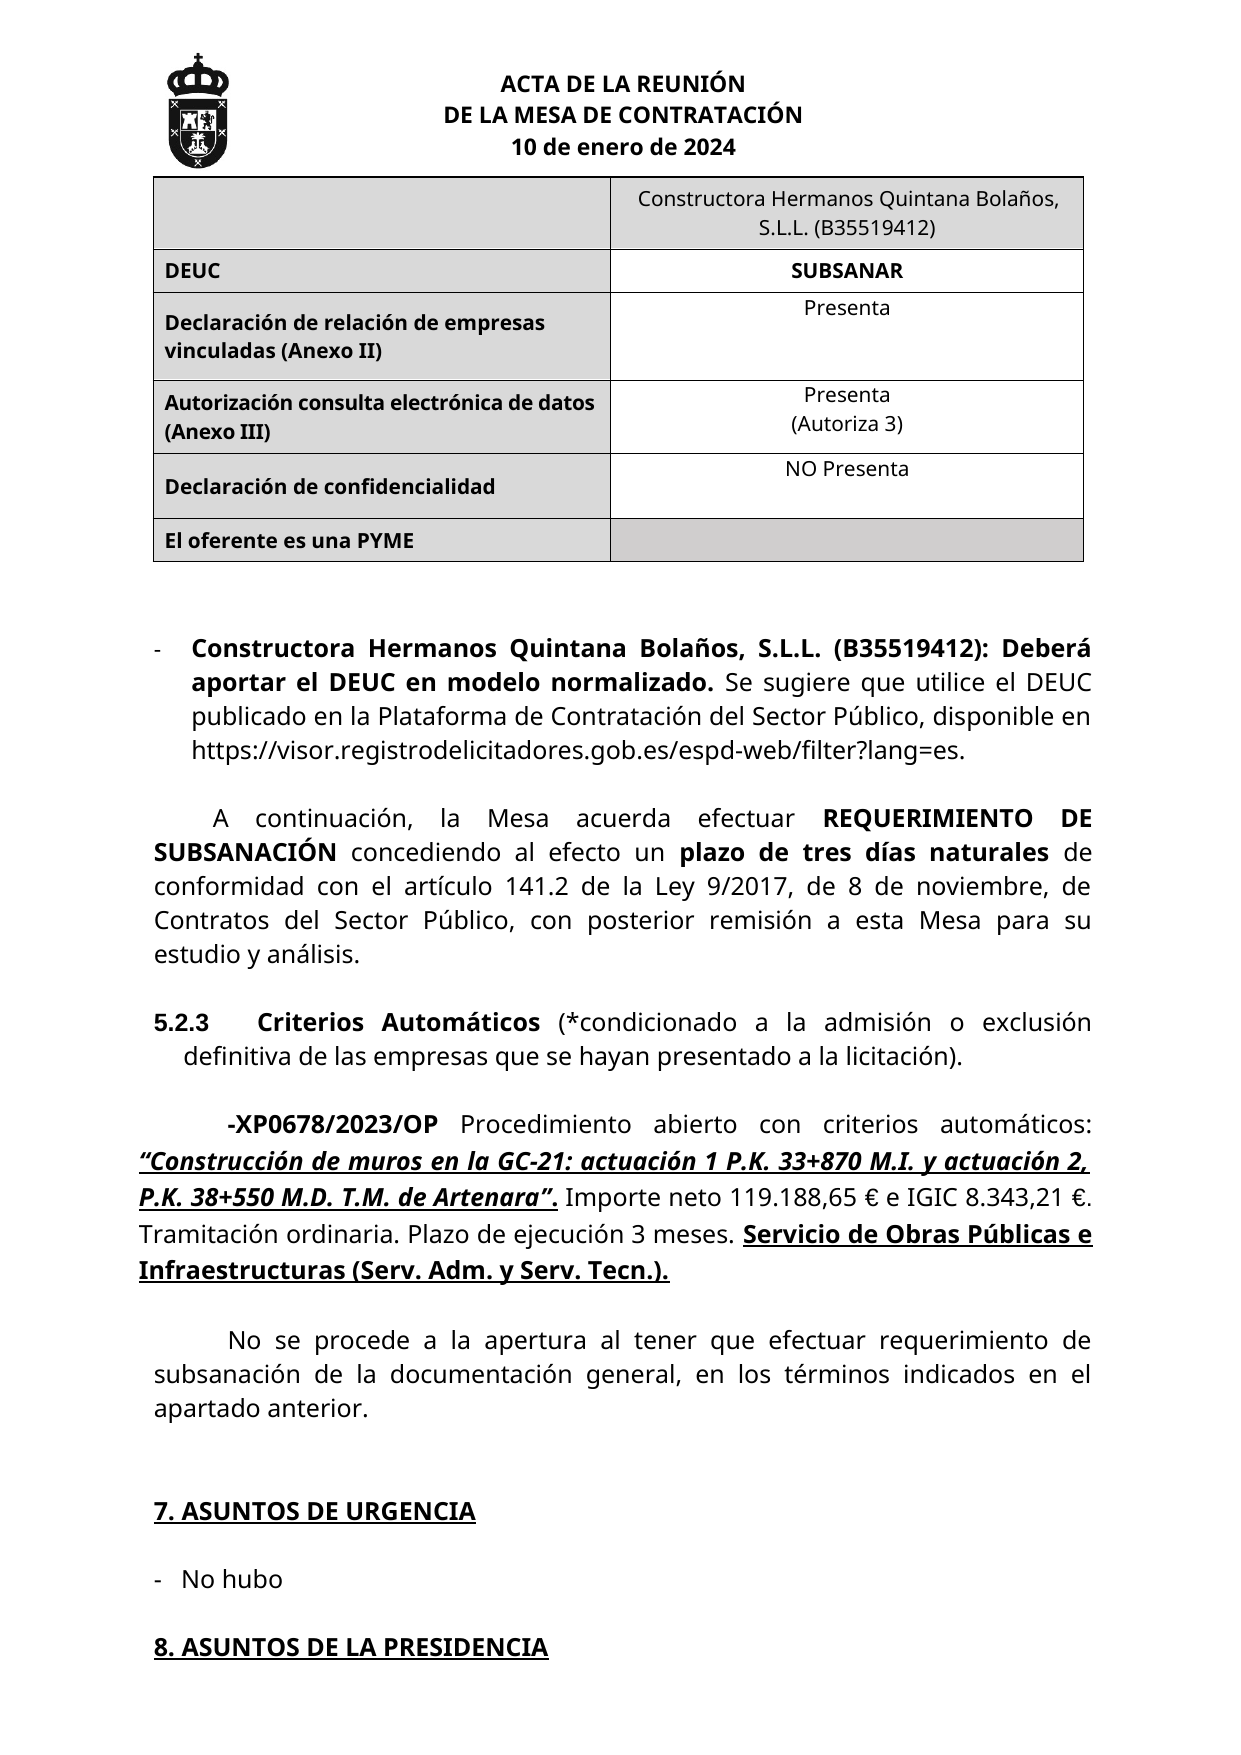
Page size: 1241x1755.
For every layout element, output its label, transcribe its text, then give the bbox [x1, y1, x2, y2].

table_cell DEUC [154, 250, 610, 292]
table_cell Autorización consulta electrónica de datos (Anexo III) [154, 381, 610, 453]
list Criterios Automáticos (*condicionado a la admisión o exclusión definitiva de las empresas que se hayan presentado a la licitación). [153, 1005, 1093, 1073]
text 8. ASUNTOS DE LA PRESIDENCIA [153, 1629, 1093, 1664]
table_cell Presenta [611, 293, 1083, 379]
text 7. ASUNTOS DE URGENCIA [153, 1493, 1093, 1527]
text A continuación, la Mesa acuerda efectuar REQUERIMIENTO DE SUBSANACIÓN concediendo al efecto un plazo de tres días naturales de conformidad con el artículo 141.2 de la Ley 9/2017, de 8 de noviembre, de Contratos del Sector Público, con posterior remisión a esta Mesa para su estudio y análisis. [153, 801, 1093, 971]
text - No hubo [153, 1561, 1093, 1596]
text No se procede a la apertura al tener que efectuar requerimiento de subsanación de la documentación general, en los términos indicados en el apartado anterior. [153, 1323, 1093, 1425]
table_cell SUBSANAR [611, 250, 1083, 292]
table_cell No Presenta [611, 454, 1083, 518]
table_cell Presenta (Autoriza 3) [611, 381, 1083, 453]
table_cell Constructora Hermanos Quintana Bolaños, S.L.L. (B35519412) [611, 178, 1083, 248]
table_cell Declaración de confidencialidad [154, 454, 610, 518]
list Constructora Hermanos Quintana Bolaños, S.L.L. (B35519412): Deberá aportar el DEUC en modelo normalizado. Se sugiere que utilice el DEUC publicado en la Plataforma de Contratación del Sector Público, disponible en https://visor.registrodelicitadores.gob.es/espd-web/filter?lang=es. [153, 630, 1093, 767]
text -XP0678/2023/OP Procedimiento abierto con criterios automáticos: “Construcción de muros en la GC-21: actuación 1 P.K. 33+870 M.I. y actuación 2, P.K. 38+550 M.D. T.M. de Artenara”. Importe neto 119.188,65 € e IGIC 8.343,21 €. Tramitación ordinaria. Plazo de ejecución 3 meses. Servicio de Obras Públicas e Infraestructuras (Serv. Adm. y Serv. Tecn.). [139, 1107, 1093, 1287]
table_cell Declaración de relación de empresas vinculadas (Anexo II) [154, 293, 610, 379]
table_header [154, 178, 610, 248]
table_cell El oferente es una PYME [154, 519, 610, 561]
table_cell [611, 519, 1083, 561]
